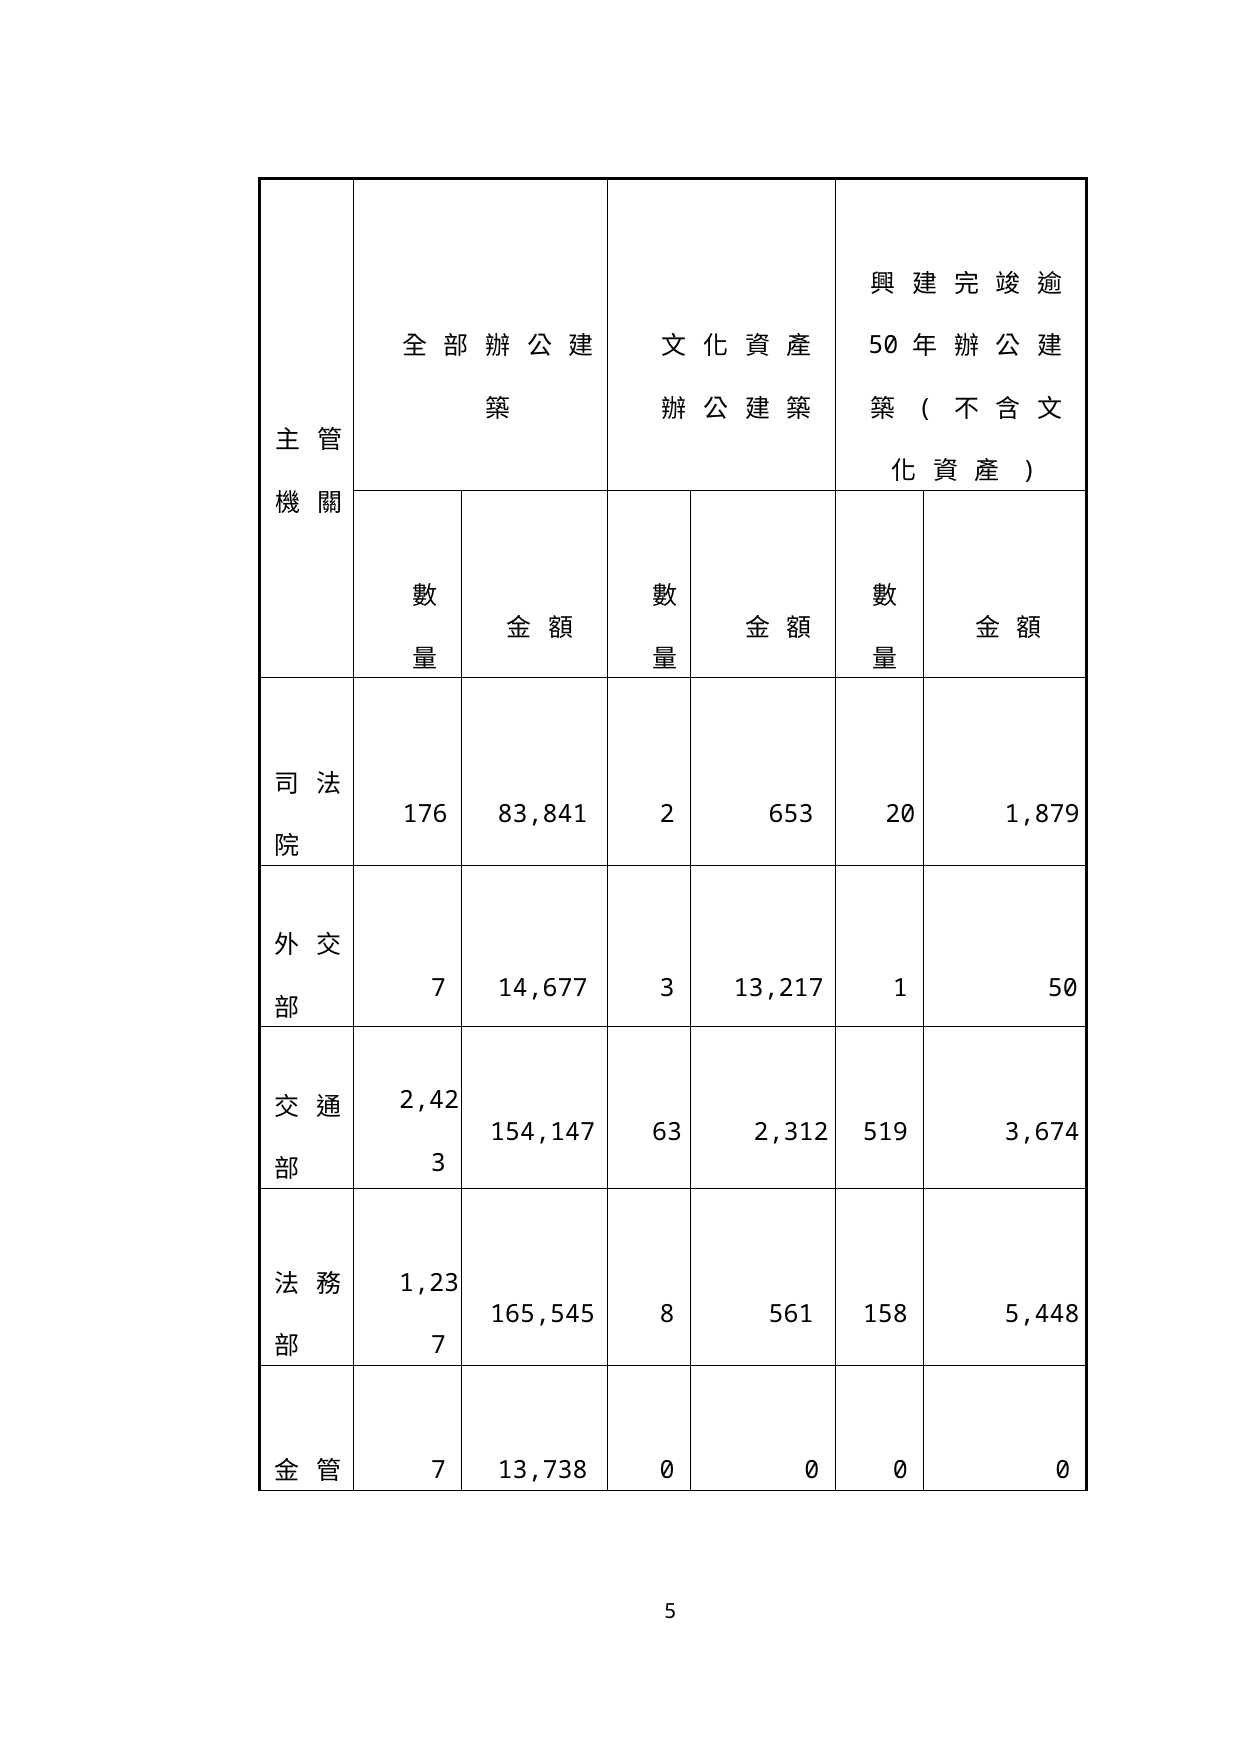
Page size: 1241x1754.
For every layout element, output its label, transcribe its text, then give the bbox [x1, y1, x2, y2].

table_cell 63 [608, 1027, 690, 1188]
table_header 主管 機關 [261, 180, 353, 677]
table_cell 0 [691, 1366, 835, 1490]
table_cell 1,237 [354, 1189, 461, 1365]
table_cell 1 [836, 866, 923, 1026]
table_cell 158 [836, 1189, 923, 1365]
table_cell 83,841 [462, 678, 607, 865]
table_cell 50 [924, 866, 1085, 1026]
table_cell 13,738 [462, 1366, 607, 1490]
table_cell 3,674 [924, 1027, 1085, 1188]
table_cell 0 [924, 1366, 1085, 1490]
table_cell 7 [354, 866, 461, 1026]
table_header 文化資產辦公建築 [608, 180, 835, 490]
table_cell 金額 [691, 491, 835, 677]
table_cell 金額 [924, 491, 1085, 677]
table_cell 13,217 [691, 866, 835, 1026]
table_cell 7 [354, 1366, 461, 1490]
table_cell 3 [608, 866, 690, 1026]
table_header 興建完竣逾50年辦公建築(不含文化資產) [836, 180, 1085, 490]
table_cell 1,879 [924, 678, 1085, 865]
table_header 全部辦公建築 [354, 180, 607, 490]
table_cell 519 [836, 1027, 923, 1188]
table_cell 176 [354, 678, 461, 865]
table_cell 外交部 [261, 866, 353, 1026]
table_cell 0 [836, 1366, 923, 1490]
table_cell 2 [608, 678, 690, 865]
table_cell 數量 [836, 491, 923, 677]
table_cell 交通部 [261, 1027, 353, 1188]
table_cell 數量 [608, 491, 690, 677]
table_cell 561 [691, 1189, 835, 1365]
table_cell 8 [608, 1189, 690, 1365]
table_cell 14,677 [462, 866, 607, 1026]
table_cell 金管 [261, 1366, 353, 1490]
table_cell 20 [836, 678, 923, 865]
table_cell 154,147 [462, 1027, 607, 1188]
table_cell 2,423 [354, 1027, 461, 1188]
table_cell 數量 [354, 491, 461, 677]
table_cell 5,448 [924, 1189, 1085, 1365]
table_cell 165,545 [462, 1189, 607, 1365]
table_cell 金額 [462, 491, 607, 677]
table_cell 653 [691, 678, 835, 865]
table_cell 2,312 [691, 1027, 835, 1188]
table_cell 0 [608, 1366, 690, 1490]
table_cell 司法院 [261, 678, 353, 865]
table_cell 法務部 [261, 1189, 353, 1365]
